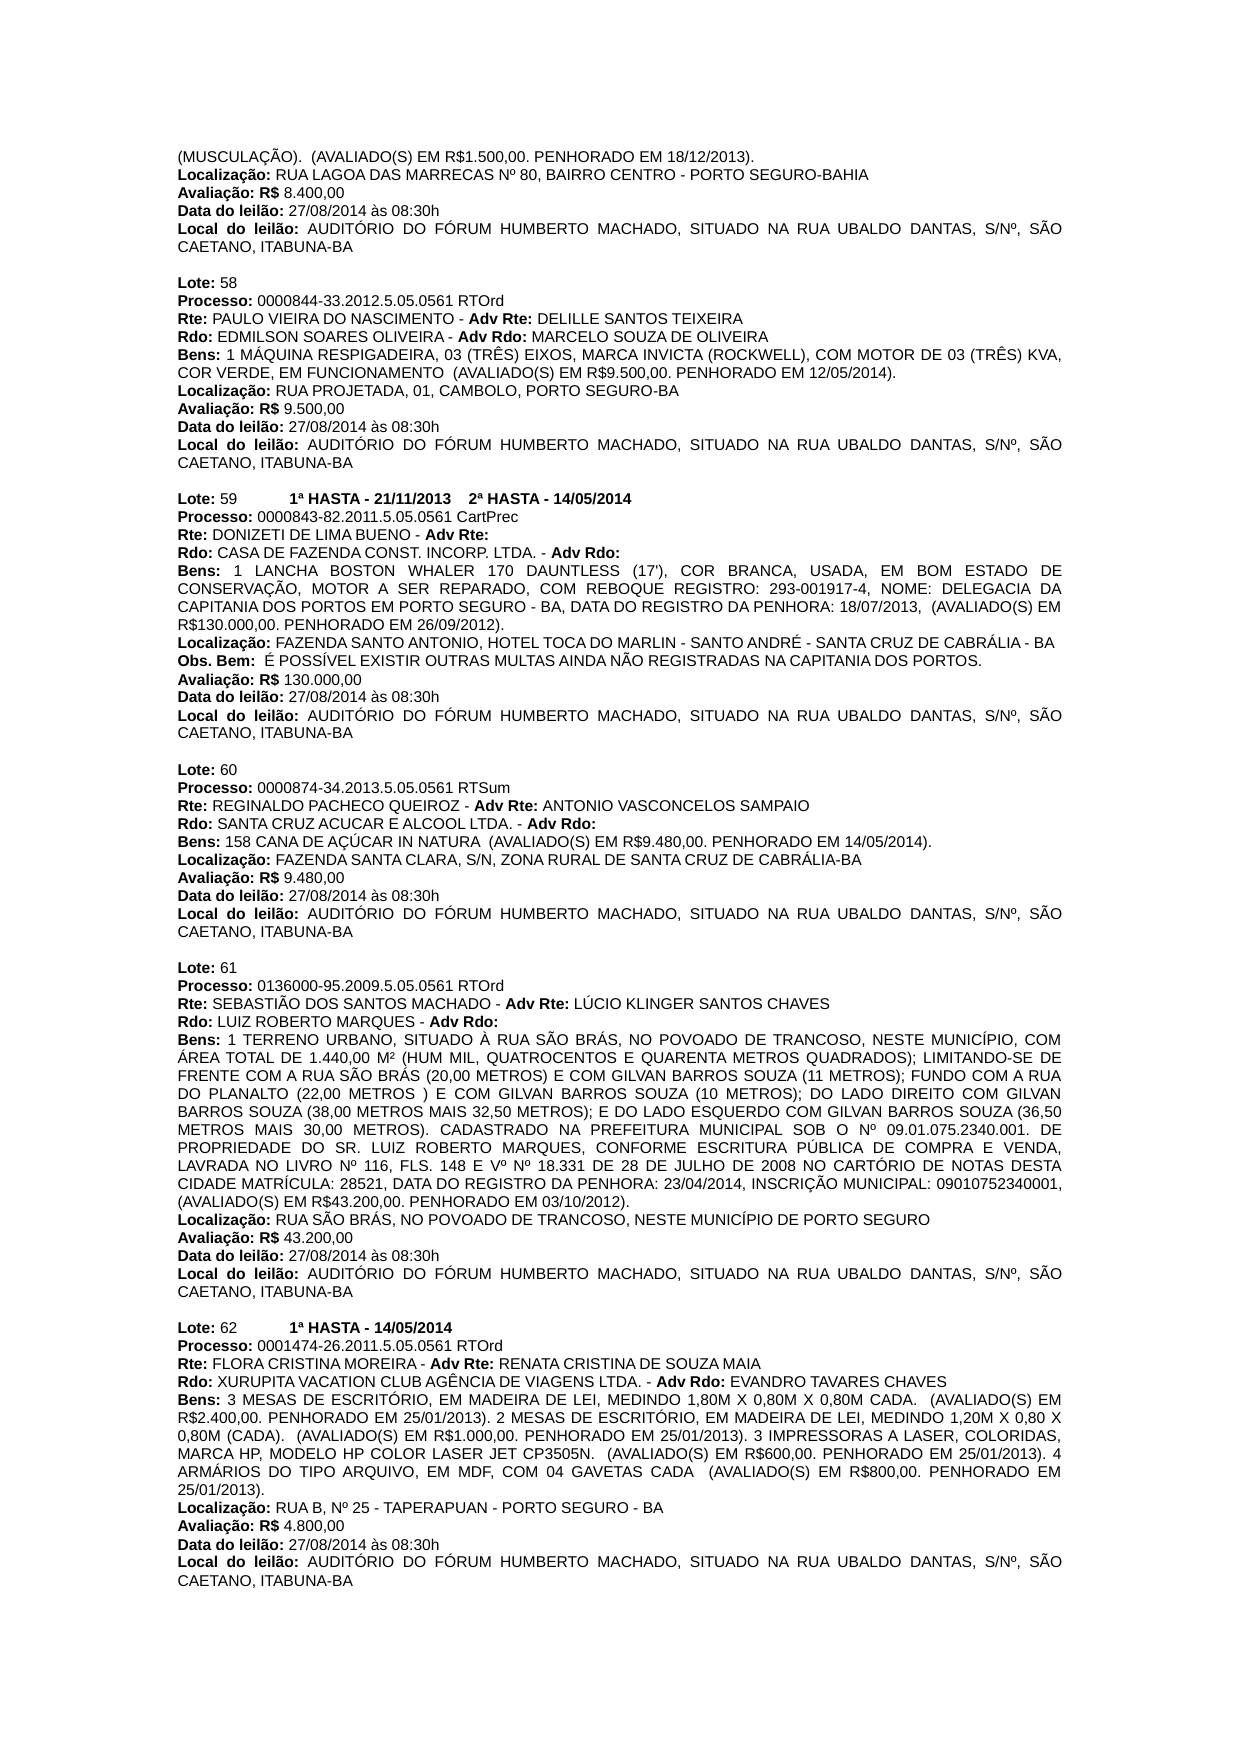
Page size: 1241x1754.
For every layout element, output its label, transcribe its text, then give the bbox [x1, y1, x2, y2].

text Bens: 1 MÁQUINA RESPIGADEIRA, 03 (TRÊS) EIXOS, MARCA INVICTA (ROCKWELL), COM MOTOR DE 03 (TRÊS) KVA, COR VERDE, EM FUNCIONAMENTO (AVALIADO(S) EM R$9.500,00. PENHORADO EM 12/05/2014). [177, 346, 1063, 382]
text Lote: 59 1ª HASTA - 21/11/2013 2ª HASTA - 14/05/2014 [177, 490, 1063, 508]
text Localização: RUA PROJETADA, 01, CAMBOLO, PORTO SEGURO-BA [177, 382, 1063, 400]
text Data do leilão: 27/08/2014 às 08:30h [177, 202, 1063, 220]
text Avaliação: R$ 130.000,00 [177, 670, 1063, 688]
text Avaliação: R$ 9.500,00 [177, 400, 1063, 418]
text Processo: 0000843-82.2011.5.05.0561 CartPrec [177, 508, 1063, 526]
text Local do leilão: AUDITÓRIO DO FÓRUM HUMBERTO MACHADO, SITUADO NA RUA UBALDO DANTAS, S/Nº, SÃO CAETANO, ITABUNA-BA [177, 904, 1063, 941]
text Processo: 0000874-34.2013.5.05.0561 RTSum [177, 778, 1063, 796]
text Processo: 0136000-95.2009.5.05.0561 RTOrd [177, 977, 1063, 994]
text Avaliação: R$ 4.800,00 [177, 1517, 1063, 1535]
text Bens: 158 CANA DE AÇÚCAR IN NATURA (AVALIADO(S) EM R$9.480,00. PENHORADO EM 14/05/2014). [177, 832, 1063, 850]
text Data do leilão: 27/08/2014 às 08:30h [177, 886, 1063, 904]
text Rdo: LUIZ ROBERTO MARQUES - Adv Rdo: [177, 1013, 1063, 1031]
text Rdo: XURUPITA VACATION CLUB AGÊNCIA DE VIAGENS LTDA. - Adv Rdo: EVANDRO TAVARES CHAVES [177, 1373, 1063, 1391]
text Local do leilão: AUDITÓRIO DO FÓRUM HUMBERTO MACHADO, SITUADO NA RUA UBALDO DANTAS, S/Nº, SÃO CAETANO, ITABUNA-BA [177, 1553, 1063, 1589]
text Rdo: SANTA CRUZ ACUCAR E ALCOOL LTDA. - Adv Rdo: [177, 814, 1063, 832]
text Localização: FAZENDA SANTA CLARA, S/N, ZONA RURAL DE SANTA CRUZ DE CABRÁLIA-BA [177, 850, 1063, 868]
text Rte: REGINALDO PACHECO QUEIROZ - Adv Rte: ANTONIO VASCONCELOS SAMPAIO [177, 796, 1063, 814]
text Rte: SEBASTIÃO DOS SANTOS MACHADO - Adv Rte: LÚCIO KLINGER SANTOS CHAVES [177, 994, 1063, 1013]
text Data do leilão: 27/08/2014 às 08:30h [177, 1247, 1063, 1265]
text (MUSCULAÇÃO). (AVALIADO(S) EM R$1.500,00. PENHORADO EM 18/12/2013). [177, 148, 1063, 166]
text Data do leilão: 27/08/2014 às 08:30h [177, 688, 1063, 706]
text Rte: DONIZETI DE LIMA BUENO - Adv Rte: [177, 526, 1063, 544]
text Lote: 58 [177, 274, 1063, 292]
text Avaliação: R$ 8.400,00 [177, 184, 1063, 202]
text Data do leilão: 27/08/2014 às 08:30h [177, 1535, 1063, 1553]
text Rdo: EDMILSON SOARES OLIVEIRA - Adv Rdo: MARCELO SOUZA DE OLIVEIRA [177, 328, 1063, 346]
text Localização: FAZENDA SANTO ANTONIO, HOTEL TOCA DO MARLIN - SANTO ANDRÉ - SANTA CRUZ DE CABRÁLIA - BA [177, 634, 1063, 652]
text Rte: FLORA CRISTINA MOREIRA - Adv Rte: RENATA CRISTINA DE SOUZA MAIA [177, 1355, 1063, 1373]
text Bens: 1 LANCHA BOSTON WHALER 170 DAUNTLESS (17'), COR BRANCA, USADA, EM BOM ESTADO DE CONSERVAÇÃO, MOTOR A SER REPARADO, COM REBOQUE REGISTRO: 293-001917-4, NOME: DELEGACIA DA CAPITANIA DOS PORTOS EM PORTO SEGURO - BA, DATA DO REGISTRO DA PENHORA: 18/07/2013, (AVALIADO(S) EM R$130.000,00. PENHORADO EM 26/09/2012). [177, 562, 1063, 634]
text Avaliação: R$ 43.200,00 [177, 1229, 1063, 1247]
text Localização: RUA LAGOA DAS MARRECAS Nº 80, BAIRRO CENTRO - PORTO SEGURO-BAHIA [177, 166, 1063, 184]
text Obs. Bem: É POSSÍVEL EXISTIR OUTRAS MULTAS AINDA NÃO REGISTRADAS NA CAPITANIA DOS PORTOS. [177, 652, 1063, 670]
text Localização: RUA SÃO BRÁS, NO POVOADO DE TRANCOSO, NESTE MUNICÍPIO DE PORTO SEGURO [177, 1211, 1063, 1229]
text Bens: 1 TERRENO URBANO, SITUADO À RUA SÃO BRÁS, NO POVOADO DE TRANCOSO, NESTE MUNICÍPIO, COM ÁREA TOTAL DE 1.440,00 M² (HUM MIL, QUATROCENTOS E QUARENTA METROS QUADRADOS); LIMITANDO-SE DE FRENTE COM A RUA SÃO BRÁS (20,00 METROS) E COM GILVAN BARROS SOUZA (11 METROS); FUNDO COM A RUA DO PLANALTO (22,00 METROS ) E COM GILVAN BARROS SOUZA (10 METROS); DO LADO DIREITO COM GILVAN BARROS SOUZA (38,00 METROS MAIS 32,50 METROS); E DO LADO ESQUERDO COM GILVAN BARROS SOUZA (36,50 METROS MAIS 30,00 METROS). CADASTRADO NA PREFEITURA MUNICIPAL SOB O Nº 09.01.075.2340.001. DE PROPRIEDADE DO SR. LUIZ ROBERTO MARQUES, CONFORME ESCRITURA PÚBLICA DE COMPRA E VENDA, LAVRADA NO LIVRO Nº 116, FLS. 148 E Vº Nº 18.331 DE 28 DE JULHO DE 2008 NO CARTÓRIO DE NOTAS DESTA CIDADE MATRÍCULA: 28521, DATA DO REGISTRO DA PENHORA: 23/04/2014, INSCRIÇÃO MUNICIPAL: 09010752340001, (AVALIADO(S) EM R$43.200,00. PENHORADO EM 03/10/2012). [177, 1031, 1063, 1211]
text Bens: 3 MESAS DE ESCRITÓRIO, EM MADEIRA DE LEI, MEDINDO 1,80M X 0,80M X 0,80M CADA. (AVALIADO(S) EM R$2.400,00. PENHORADO EM 25/01/2013). 2 MESAS DE ESCRITÓRIO, EM MADEIRA DE LEI, MEDINDO 1,20M X 0,80 X 0,80M (CADA). (AVALIADO(S) EM R$1.000,00. PENHORADO EM 25/01/2013). 3 IMPRESSORAS A LASER, COLORIDAS, MARCA HP, MODELO HP COLOR LASER JET CP3505N. (AVALIADO(S) EM R$600,00. PENHORADO EM 25/01/2013). 4 ARMÁRIOS DO TIPO ARQUIVO, EM MDF, COM 04 GAVETAS CADA (AVALIADO(S) EM R$800,00. PENHORADO EM 25/01/2013). [177, 1391, 1063, 1499]
text Local do leilão: AUDITÓRIO DO FÓRUM HUMBERTO MACHADO, SITUADO NA RUA UBALDO DANTAS, S/Nº, SÃO CAETANO, ITABUNA-BA [177, 220, 1063, 256]
text Lote: 60 [177, 760, 1063, 778]
text Lote: 62 1ª HASTA - 14/05/2014 [177, 1319, 1063, 1337]
text Processo: 0001474-26.2011.5.05.0561 RTOrd [177, 1337, 1063, 1355]
text Data do leilão: 27/08/2014 às 08:30h [177, 418, 1063, 436]
text Local do leilão: AUDITÓRIO DO FÓRUM HUMBERTO MACHADO, SITUADO NA RUA UBALDO DANTAS, S/Nº, SÃO CAETANO, ITABUNA-BA [177, 1265, 1063, 1301]
text Rte: PAULO VIEIRA DO NASCIMENTO - Adv Rte: DELILLE SANTOS TEIXEIRA [177, 310, 1063, 328]
text Processo: 0000844-33.2012.5.05.0561 RTOrd [177, 292, 1063, 310]
text Localização: RUA B, Nº 25 - TAPERAPUAN - PORTO SEGURO - BA [177, 1499, 1063, 1517]
text Local do leilão: AUDITÓRIO DO FÓRUM HUMBERTO MACHADO, SITUADO NA RUA UBALDO DANTAS, S/Nº, SÃO CAETANO, ITABUNA-BA [177, 436, 1063, 472]
text Local do leilão: AUDITÓRIO DO FÓRUM HUMBERTO MACHADO, SITUADO NA RUA UBALDO DANTAS, S/Nº, SÃO CAETANO, ITABUNA-BA [177, 706, 1063, 742]
text Avaliação: R$ 9.480,00 [177, 868, 1063, 886]
text Rdo: CASA DE FAZENDA CONST. INCORP. LTDA. - Adv Rdo: [177, 544, 1063, 562]
text Lote: 61 [177, 958, 1063, 977]
